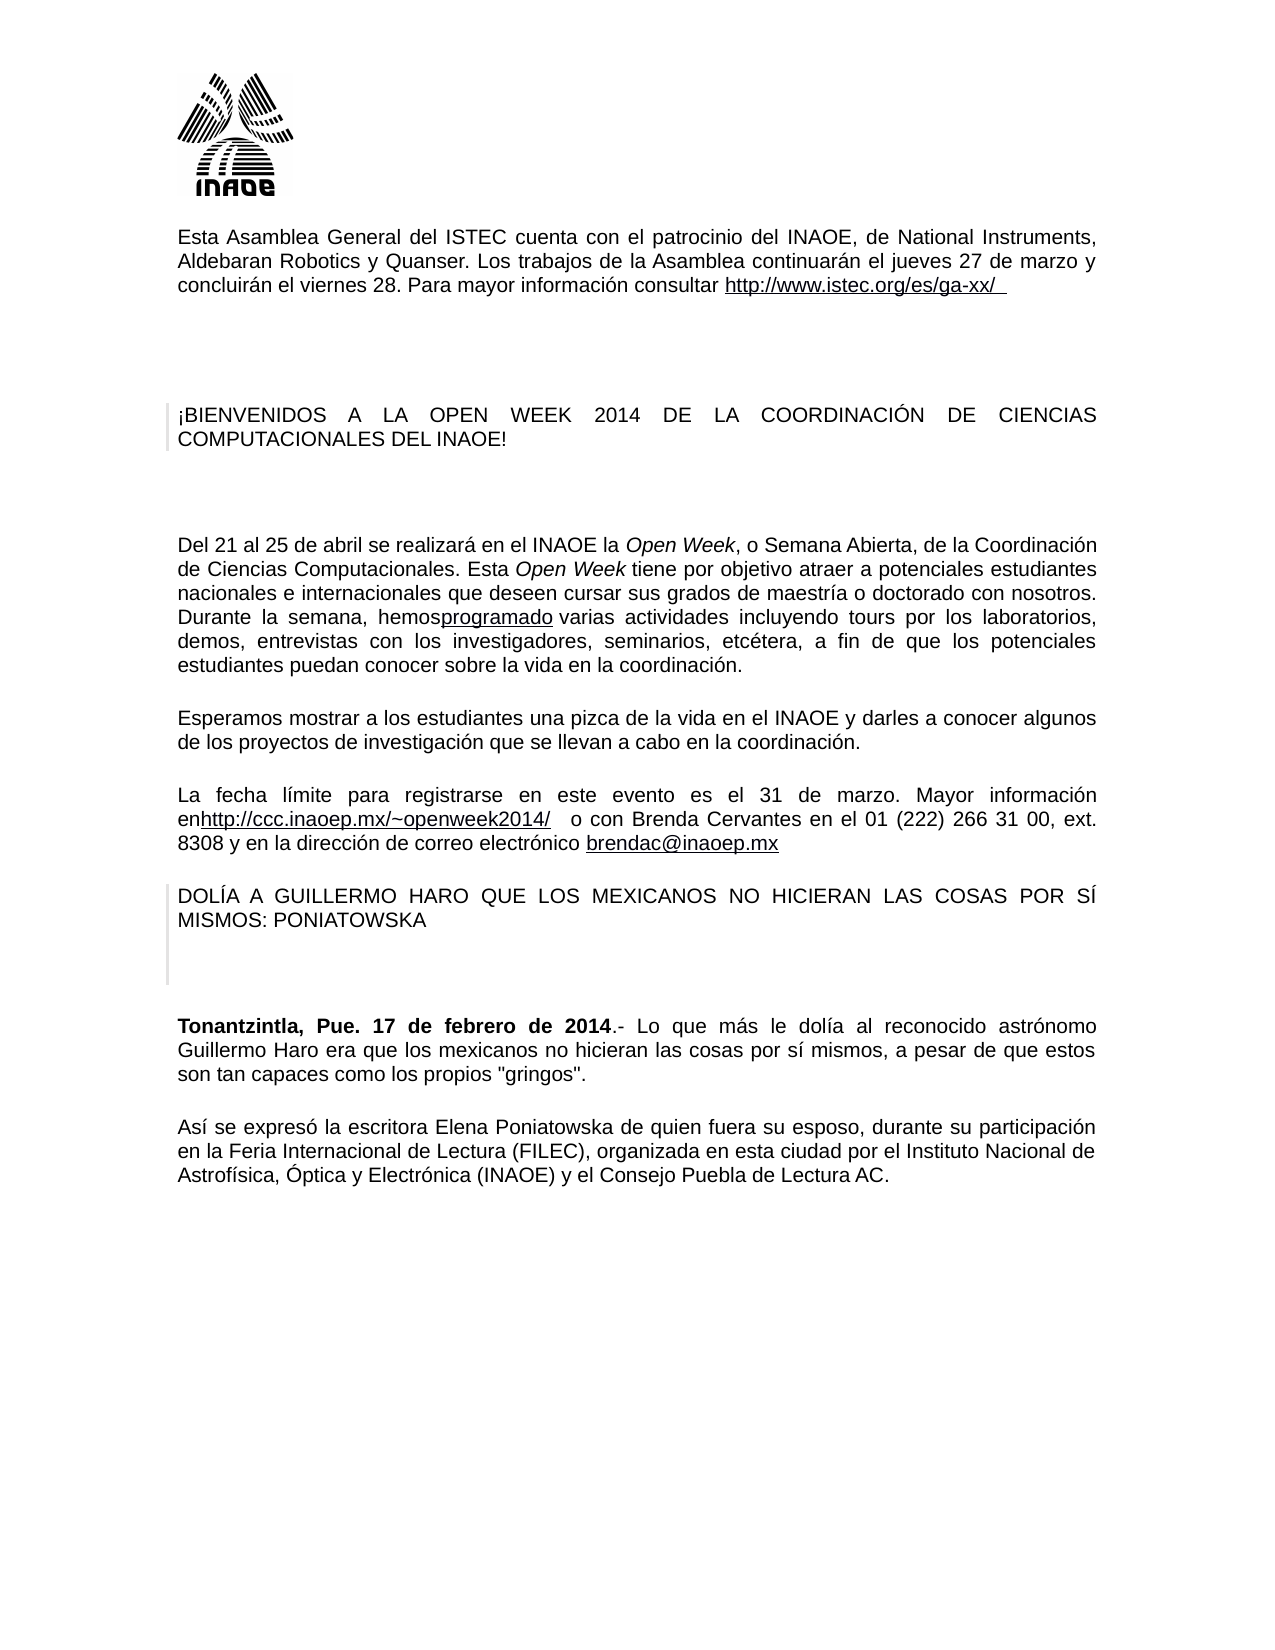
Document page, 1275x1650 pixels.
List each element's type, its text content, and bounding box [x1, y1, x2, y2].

subtitle DOLÍA A GUILLERMO HARO QUE LOS MEXICANOS NO HICIERAN LAS COSAS POR SÍ MISMOS: PONIATOWSKA [169, 884, 1098, 932]
text Así se expresó la escritora Elena Poniatowska de quien fuera su esposo, durante su participación en la Feria Internacional de Lectura (FILEC), organizada en esta ciudad por el Instituto Nacional de Astrofísica, Óptica y Electrónica (INAOE) y el Consejo Puebla de Lectura AC. [177, 1115, 1098, 1187]
subtitle ¡BIENVENIDOS A LA OPEN WEEK 2014 DE LA COORDINACIÓN DE CIENCIAS COMPUTACIONALES DEL INAOE! [169, 403, 1098, 451]
picture [177, 73, 294, 196]
text Tonantzintla, Pue. 17 de febrero de 2014.- Lo que más le dolía al reconocido astrónomo Guillermo Haro era que los mexicanos no hicieran las cosas por sí mismos, a pesar de que estos son tan capaces como los propios "gringos". [177, 1014, 1098, 1086]
text Esta Asamblea General del ISTEC cuenta con el patrocinio del INAOE, de National Instruments, Aldebaran Robotics y Quanser. Los trabajos de la Asamblea continuarán el jueves 27 de marzo y concluirán el viernes 28. Para mayor información consultar http://www.istec.org/es/ga-xx/ [177, 224, 1098, 296]
text La fecha límite para registrarse en este evento es el 31 de marzo. Mayor información enhttp://ccc.inaoep.mx/~openweek2014/ o con Brenda Cervantes en el 01 (222) 266 31 00, ext. 8308 y en la dirección de correo electrónico brendac@inaoep.mx [177, 783, 1098, 855]
text Del 21 al 25 de abril se realizará en el INAOE la Open Week, o Semana Abierta, de la Coordinación de Ciencias Computacionales. Esta Open Week tiene por objetivo atraer a potenciales estudiantes nacionales e internacionales que deseen cursar sus grados de maestría o doctorado con nosotros. Durante la semana, hemosprogramado varias actividades incluyendo tours por los laboratorios, demos, entrevistas con los investigadores, seminarios, etcétera, a fin de que los potenciales estudiantes puedan conocer sobre la vida en la coordinación. [177, 533, 1098, 677]
text Esperamos mostrar a los estudiantes una pizca de la vida en el INAOE y darles a conocer algunos de los proyectos de investigación que se llevan a cabo en la coordinación. [177, 706, 1098, 754]
